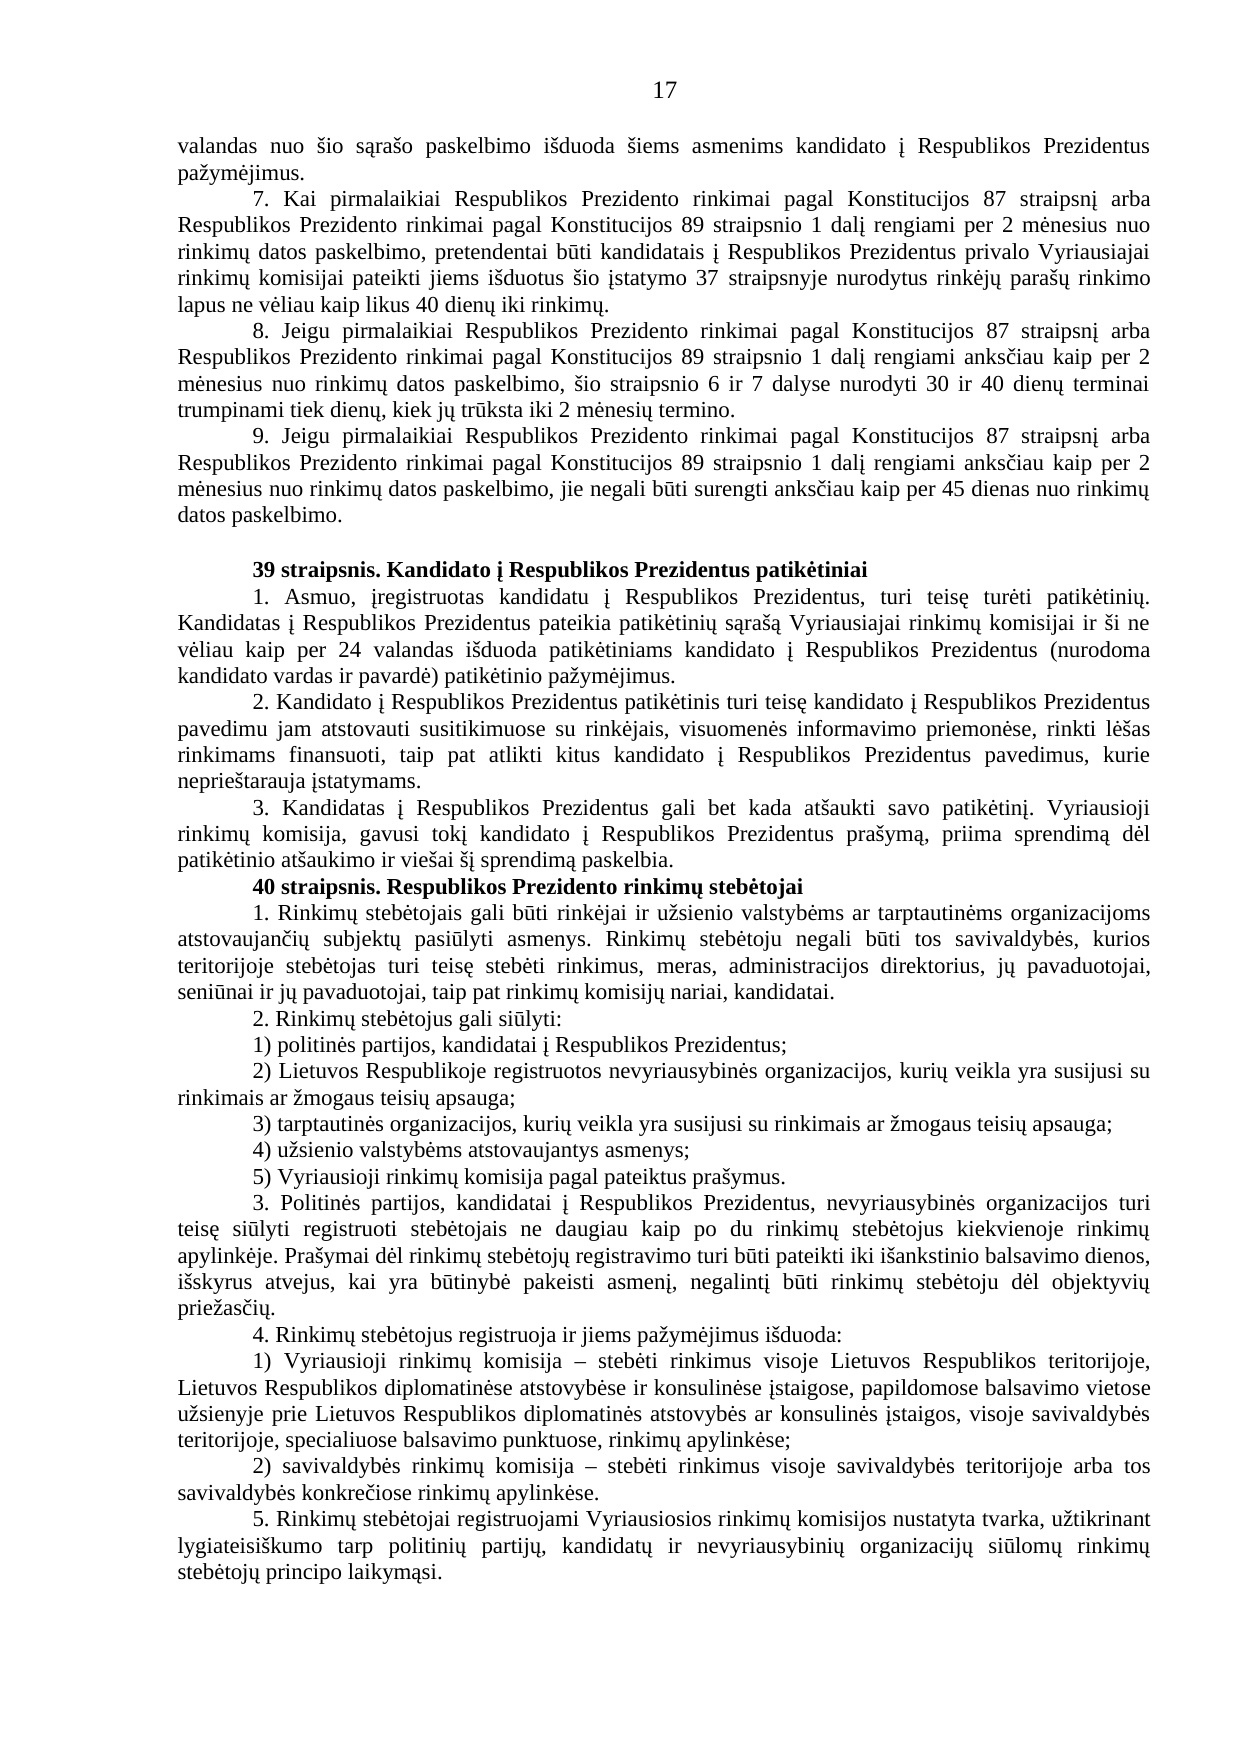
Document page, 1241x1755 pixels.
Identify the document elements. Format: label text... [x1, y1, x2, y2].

text 7. Kai pirmalaikiai Respublikos Prezidento rinkimai pagal Konstitucijos 87 straipsnį arba Respublikos Prezidento rinkimai pagal Konstitucijos 89 straipsnio 1 dalį rengiami per 2 mėnesius nuo rinkimų datos paskelbimo, pretendentai būti kandidatais į Respublikos Prezidentus privalo Vyriausiajai rinkimų komisijai pateikti jiems išduotus šio įstatymo 37 straipsnyje nurodytus rinkėjų parašų rinkimo lapus ne vėliau kaip likus 40 dienų iki rinkimų. [177, 185, 1152, 317]
text 2) Lietuvos Respublikoje registruotos nevyriausybinės organizacijos, kurių veikla yra susijusi su rinkimais ar žmogaus teisių apsauga; [177, 1057, 1152, 1110]
text 3) tarptautinės organizacijos, kurių veikla yra susijusi su rinkimais ar žmogaus teisių apsauga; [177, 1110, 1152, 1136]
text 5. Rinkimų stebėtojai registruojami Vyriausiosios rinkimų komisijos nustatyta tvarka, užtikrinant lygiateisiškumo tarp politinių partijų, kandidatų ir nevyriausybinių organizacijų siūlomų rinkimų stebėtojų principo laikymąsi. [177, 1505, 1152, 1584]
text valandas nuo šio sąrašo paskelbimo išduoda šiems asmenims kandidato į Respublikos Prezidentus pažymėjimus. [177, 132, 1152, 185]
text 3. Kandidatas į Respublikos Prezidentus gali bet kada atšaukti savo patikėtinį. Vyriausioji rinkimų komisija, gavusi tokį kandidato į Respublikos Prezidentus prašymą, priima sprendimą dėl patikėtinio atšaukimo ir viešai šį sprendimą paskelbia. [177, 794, 1152, 873]
text 1. Rinkimų stebėtojais gali būti rinkėjai ir užsienio valstybėms ar tarptautinėms organizacijoms atstovaujančių subjektų pasiūlyti asmenys. Rinkimų stebėtoju negali būti tos savivaldybės, kurios teritorijoje stebėtojas turi teisę stebėti rinkimus, meras, administracijos direktorius, jų pavaduotojai, seniūnai ir jų pavaduotojai, taip pat rinkimų komisijų nariai, kandidatai. [177, 899, 1152, 1004]
text 8. Jeigu pirmalaikiai Respublikos Prezidento rinkimai pagal Konstitucijos 87 straipsnį arba Respublikos Prezidento rinkimai pagal Konstitucijos 89 straipsnio 1 dalį rengiami anksčiau kaip per 2 mėnesius nuo rinkimų datos paskelbimo, šio straipsnio 6 ir 7 dalyse nurodyti 30 ir 40 dienų terminai trumpinami tiek dienų, kiek jų trūksta iki 2 mėnesių termino. [177, 317, 1152, 422]
text 1) politinės partijos, kandidatai į Respublikos Prezidentus; [177, 1031, 1152, 1057]
text 2. Rinkimų stebėtojus gali siūlyti: [177, 1004, 1152, 1031]
text 5) Vyriausioji rinkimų komisija pagal pateiktus prašymus. [177, 1163, 1152, 1189]
text 2) savivaldybės rinkimų komisija – stebėti rinkimus visoje savivaldybės teritorijoje arba tos savivaldybės konkrečiose rinkimų apylinkėse. [177, 1453, 1152, 1505]
text 9. Jeigu pirmalaikiai Respublikos Prezidento rinkimai pagal Konstitucijos 87 straipsnį arba Respublikos Prezidento rinkimai pagal Konstitucijos 89 straipsnio 1 dalį rengiami anksčiau kaip per 2 mėnesius nuo rinkimų datos paskelbimo, jie negali būti surengti anksčiau kaip per 45 dienas nuo rinkimų datos paskelbimo. [177, 422, 1152, 528]
text 39 straipsnis. Kandidato į Respublikos Prezidentus patikėtiniai [177, 557, 1152, 583]
text 1. Asmuo, įregistruotas kandidatu į Respublikos Prezidentus, turi teisę turėti patikėtinių. Kandidatas į Respublikos Prezidentus pateikia patikėtinių sąrašą Vyriausiajai rinkimų komisijai ir ši ne vėliau kaip per 24 valandas išduoda patikėtiniams kandidato į Respublikos Prezidentus (nurodoma kandidato vardas ir pavardė) patikėtinio pažymėjimus. [177, 583, 1152, 688]
text 3. Politinės partijos, kandidatai į Respublikos Prezidentus, nevyriausybinės organizacijos turi teisę siūlyti registruoti stebėtojais ne daugiau kaip po du rinkimų stebėtojus kiekvienoje rinkimų apylinkėje. Prašymai dėl rinkimų stebėtojų registravimo turi būti pateikti iki išankstinio balsavimo dienos, išskyrus atvejus, kai yra būtinybė pakeisti asmenį, negalintį būti rinkimų stebėtoju dėl objektyvių priežasčių. [177, 1189, 1152, 1321]
text 40 straipsnis. Respublikos Prezidento rinkimų stebėtojai [177, 873, 1152, 899]
text 2. Kandidato į Respublikos Prezidentus patikėtinis turi teisę kandidato į Respublikos Prezidentus pavedimu jam atstovauti susitikimuose su rinkėjais, visuomenės informavimo priemonėse, rinkti lėšas rinkimams finansuoti, taip pat atlikti kitus kandidato į Respublikos Prezidentus pavedimus, kurie neprieštarauja įstatymams. [177, 688, 1152, 794]
text 1) Vyriausioji rinkimų komisija – stebėti rinkimus visoje Lietuvos Respublikos teritorijoje, Lietuvos Respublikos diplomatinėse atstovybėse ir konsulinėse įstaigose, papildomose balsavimo vietose užsienyje prie Lietuvos Respublikos diplomatinės atstovybės ar konsulinės įstaigos, visoje savivaldybės teritorijoje, specialiuose balsavimo punktuose, rinkimų apylinkėse; [177, 1347, 1152, 1453]
text 4. Rinkimų stebėtojus registruoja ir jiems pažymėjimus išduoda: [177, 1321, 1152, 1347]
text 4) užsienio valstybėms atstovaujantys asmenys; [177, 1136, 1152, 1163]
